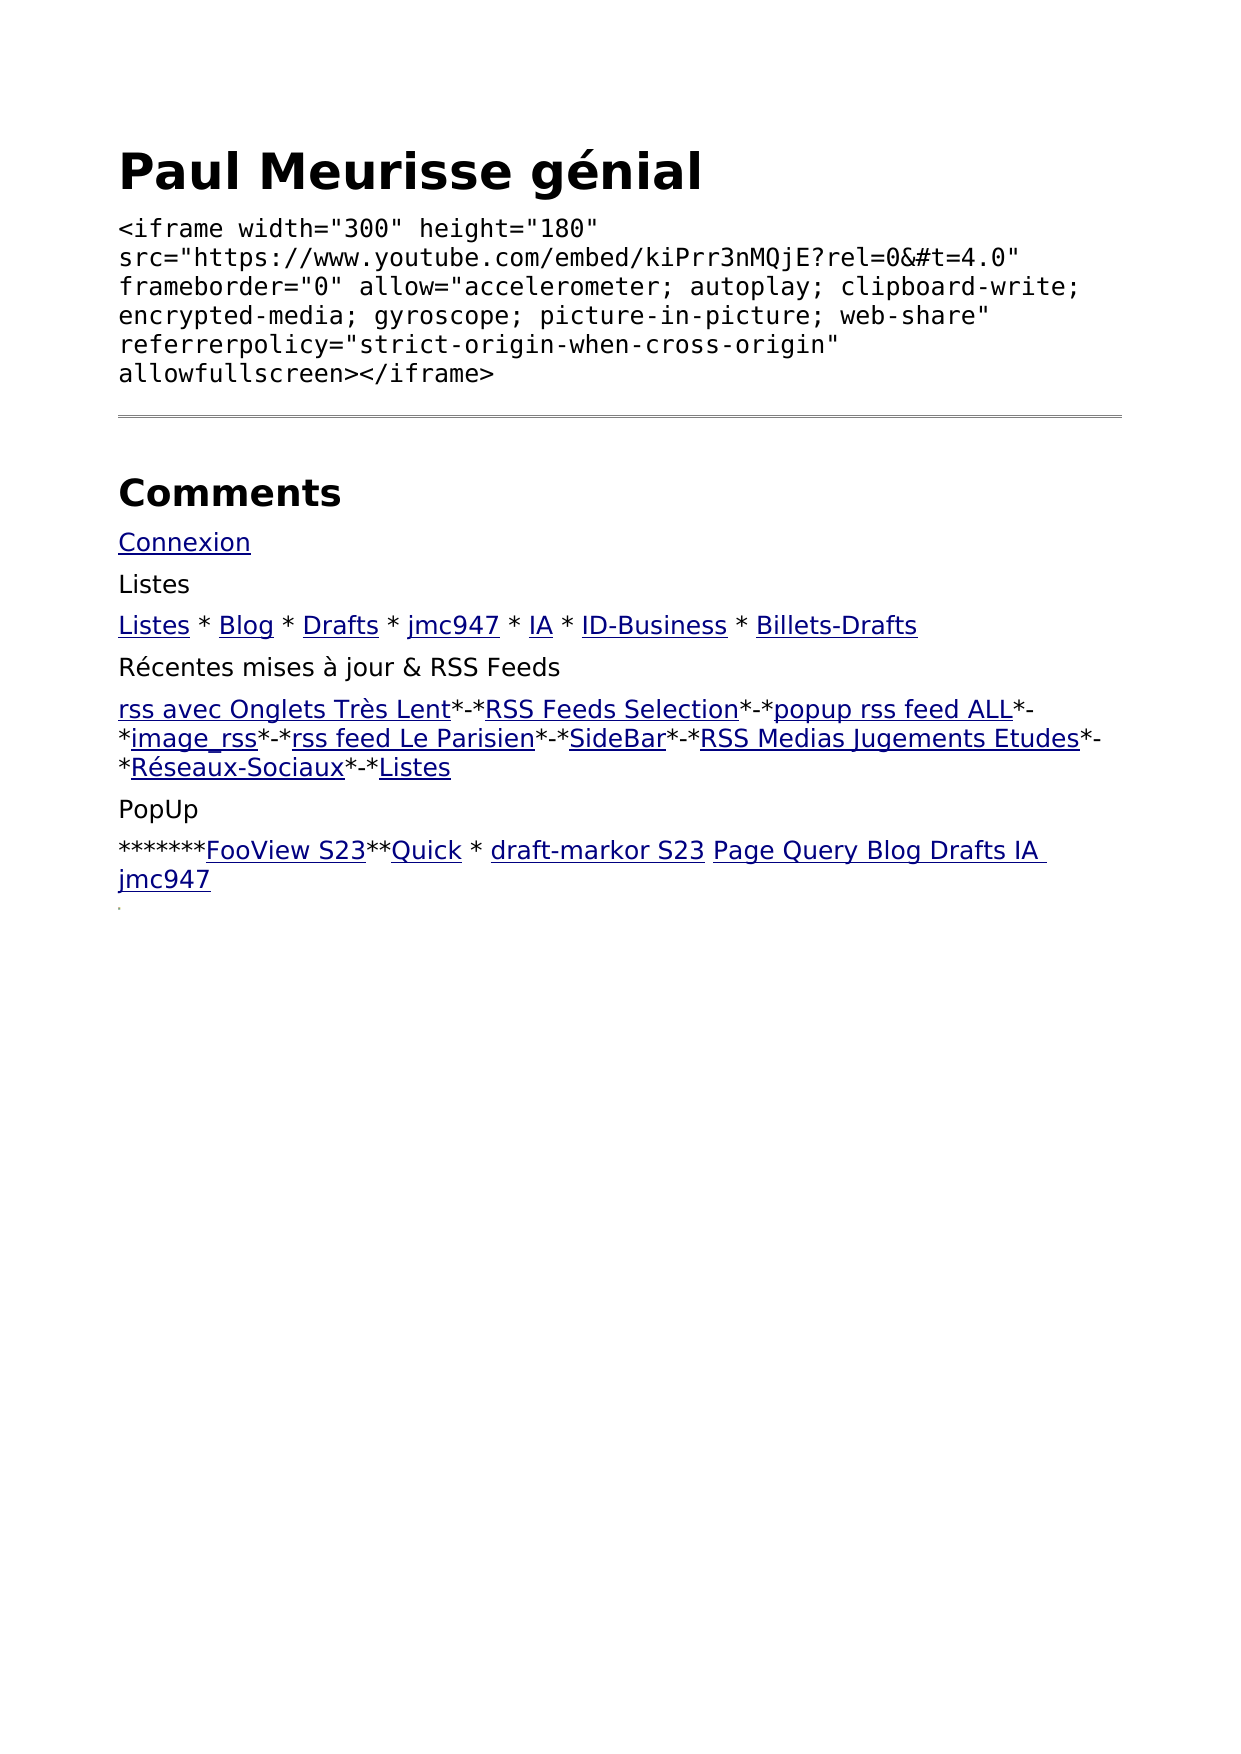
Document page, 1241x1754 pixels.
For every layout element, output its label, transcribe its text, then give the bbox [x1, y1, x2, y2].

subtitle Comments [118, 472, 1122, 516]
subtitle Paul Meurisse génial [118, 143, 1122, 201]
text <iframe width="300" height="180" src="https://www.youtube.com/embed/kiPrr3nMQjE?rel=0&#t=4.0" frameborder="0" allow="accelerometer; autoplay; clipboard-write; encrypted-media; gyroscope; picture-in-picture; web-share" referrerpolicy="strict-origin-when-cross-origin" allowfullscreen></iframe> [118, 214, 1122, 389]
text Listes [118, 570, 1122, 599]
text Récentes mises à jour & RSS Feeds [118, 653, 1122, 682]
text PopUp [118, 795, 1122, 824]
text rss avec Onglets Très Lent*-*RSS Feeds Selection*-*popup rss feed ALL*-*image_rss*-*rss feed Le Parisien*-*SideBar*-*RSS Medias Jugements Etudes*-*Réseaux-Sociaux*-*Listes [118, 695, 1122, 782]
text *******FooView S23**Quick * draft-markor S23 Page Query Blog Drafts IA jmc947 [118, 836, 1122, 895]
text Connexion [118, 528, 1122, 557]
text Listes * Blog * Drafts * jmc947 * IA * ID-Business * Billets-Drafts [118, 611, 1122, 641]
